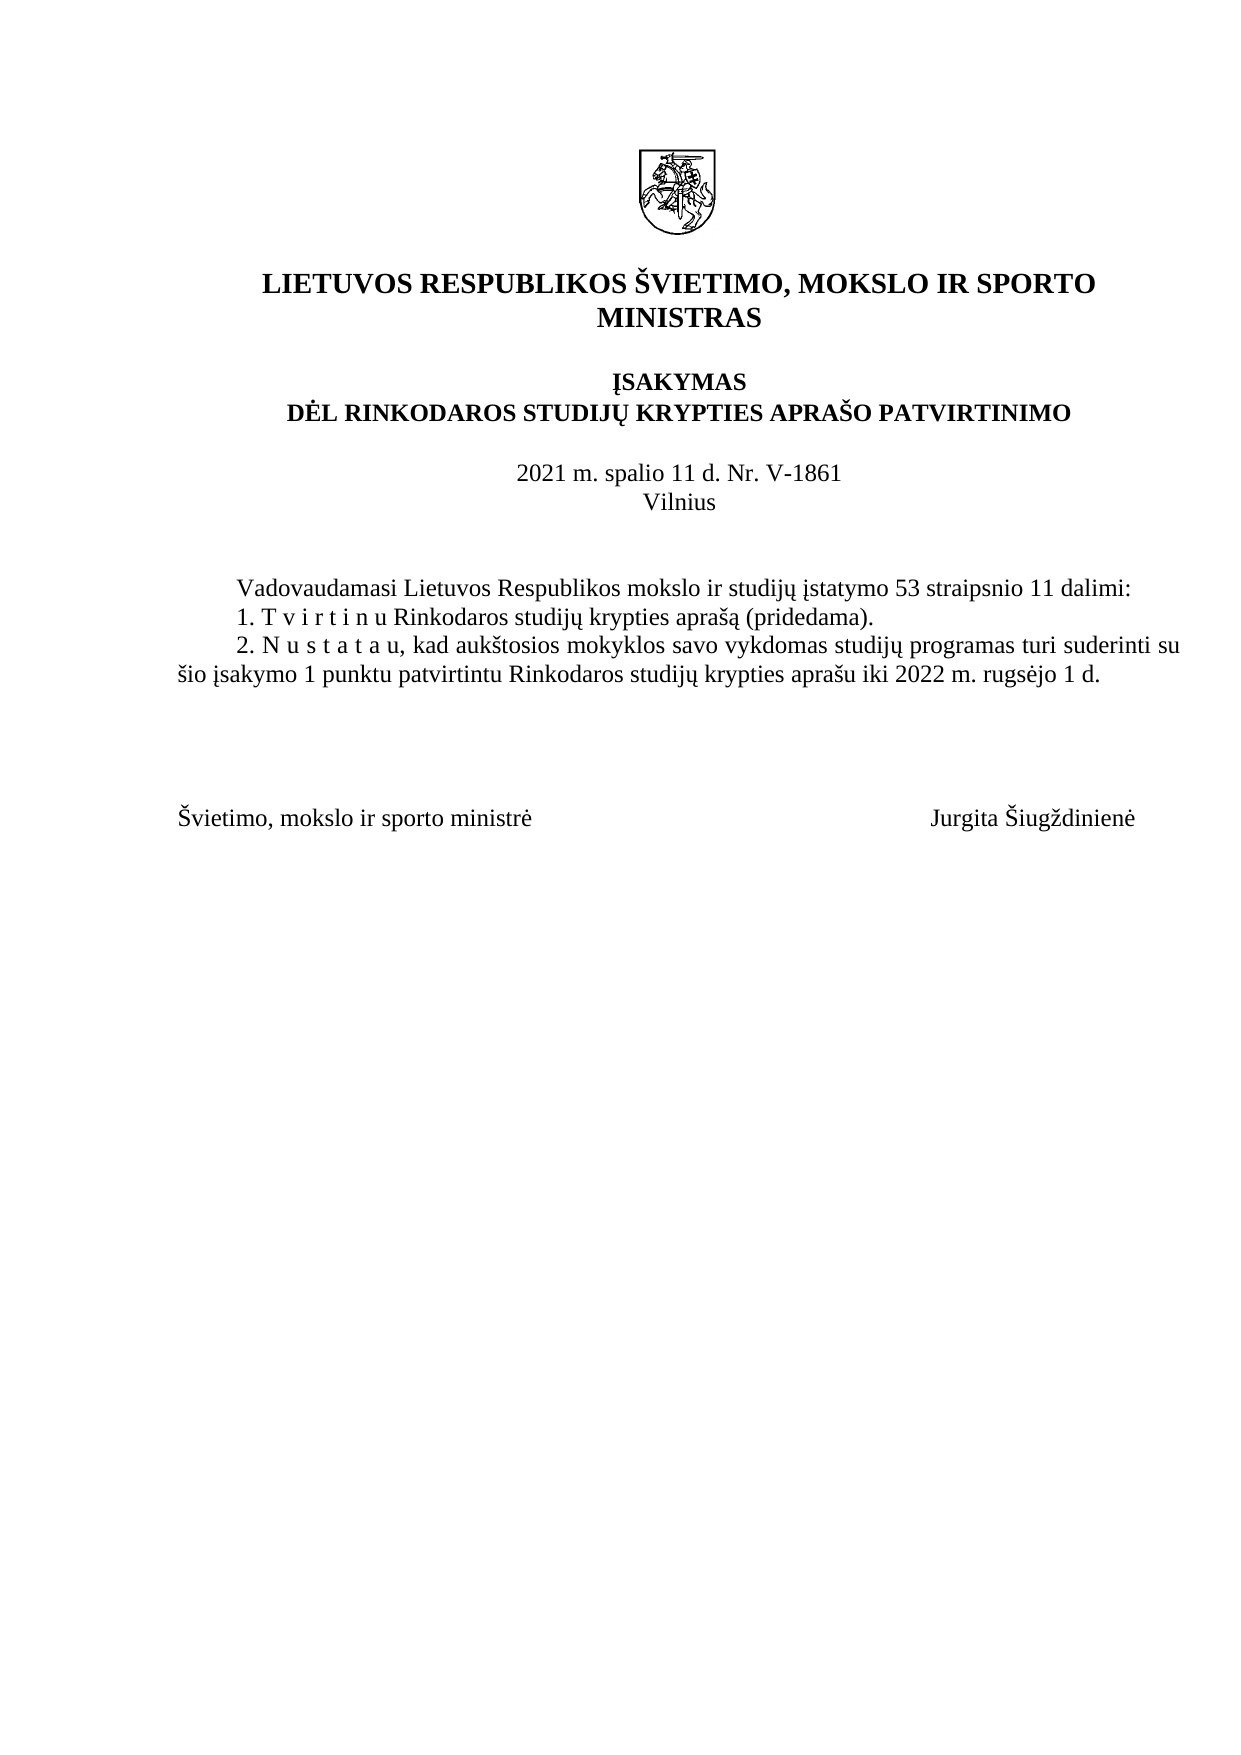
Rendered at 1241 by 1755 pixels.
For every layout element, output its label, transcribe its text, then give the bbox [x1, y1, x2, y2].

text LIETUVOS RESPUBLIKOS ŠVIETIMO, MOKSLO IR SPORTO MINISTRAS [177, 266, 1181, 333]
text DĖL RINKODAROS STUDIJŲ KRYPTIES APRAŠO PATVIRTINIMO [177, 398, 1181, 427]
text Švietimo, mokslo ir sporto ministrė Jurgita Šiugždinienė [177, 803, 1181, 832]
text 2021 m. spalio 11 d. Nr. V-1861 [177, 458, 1181, 487]
text 2. N u s t a t a u, kad aukštosios mokyklos savo vykdomas studijų programas turi suderinti su šio įsakymo 1 punktu patvirtintu Rinkodaros studijų krypties aprašu iki 2022 m. rugsėjo 1 d. [177, 631, 1181, 688]
text Vadovaudamasi Lietuvos Respublikos mokslo ir studijų įstatymo 53 straipsnio 11 dalimi: [177, 573, 1181, 602]
text Vilnius [177, 487, 1181, 516]
text 1. T v i r t i n u Rinkodaros studijų krypties aprašą (pridedama). [177, 602, 1181, 631]
text ĮSAKYMAS [177, 367, 1181, 396]
